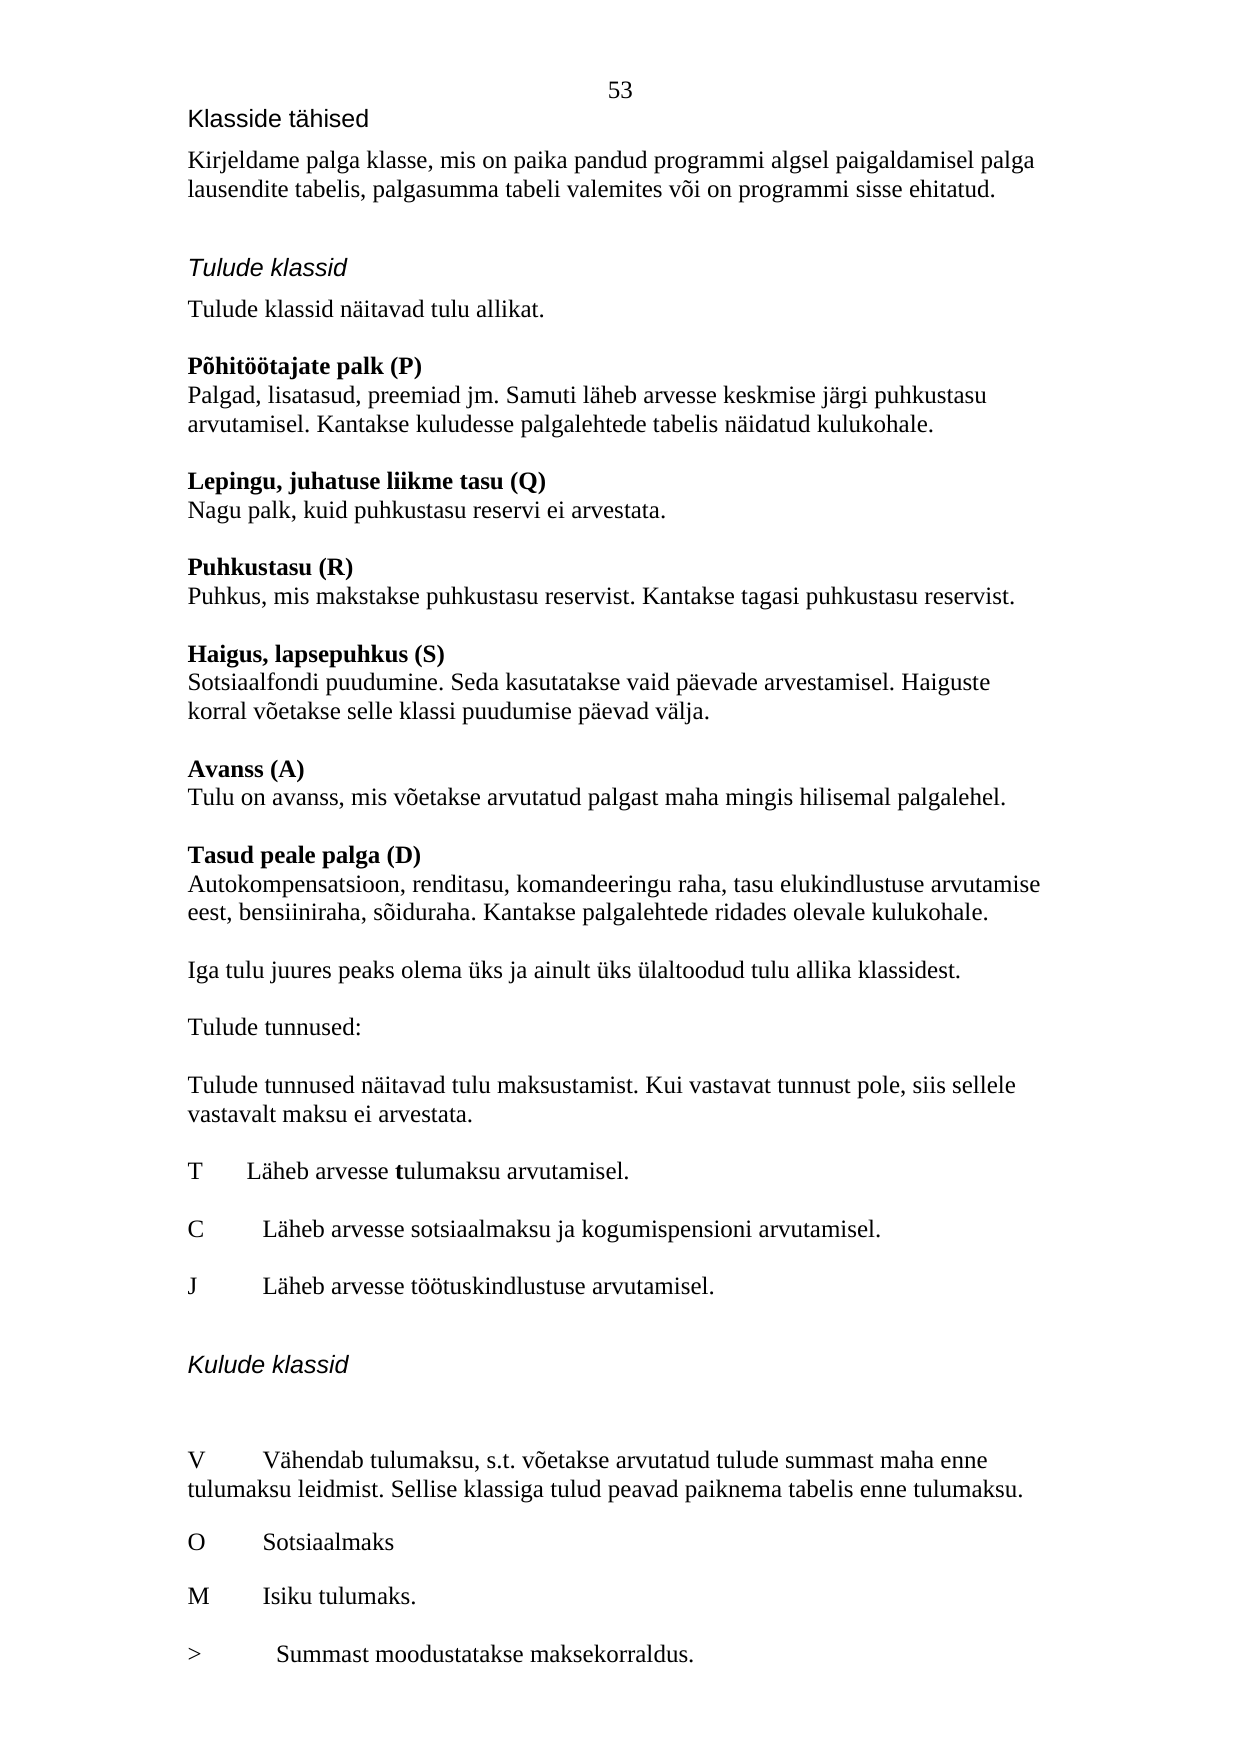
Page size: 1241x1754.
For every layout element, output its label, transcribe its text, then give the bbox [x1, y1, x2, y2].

text Haigus, lapsepuhkus (S) [187, 639, 1053, 667]
text Tulude tunnused: [187, 1012, 1053, 1041]
text C Läheb arvesse sotsiaalmaksu ja kogumispensioni arvutamisel. [187, 1214, 1053, 1242]
text Tasud peale palga (D) [187, 840, 1053, 869]
text Tulu on avanss, mis võetakse arvutatud palgast maha mingis hilisemal palgalehel. [187, 782, 1053, 811]
subtitle Klasside tähised [187, 104, 1053, 132]
text T Läheb arvesse tulumaksu arvutamisel. [187, 1156, 1053, 1185]
subtitle Tulude klassid [187, 252, 1053, 281]
text Tulude tunnused näitavad tulu maksustamist. Kui vastavat tunnust pole, siis sellele vastavalt maksu ei arvestata. [187, 1070, 1053, 1127]
text Puhkus, mis makstakse puhkustasu reservist. Kantakse tagasi puhkustasu reservist. [187, 581, 1053, 610]
text Autokompensatsioon, renditasu, komandeeringu raha, tasu elukindlustuse arvutamise eest, bensiiniraha, sõiduraha. Kantakse palgalehtede ridades olevale kulukohale. [187, 869, 1053, 926]
text Lepingu, juhatuse liikme tasu (Q) [187, 466, 1053, 495]
text Nagu palk, kuid puhkustasu reservi ei arvestata. [187, 495, 1053, 524]
text > Summast moodustatakse maksekorraldus. [187, 1639, 1053, 1667]
subtitle Kulude klassid [187, 1350, 1053, 1379]
text Iga tulu juures peaks olema üks ja ainult üks ülaltoodud tulu allika klassidest. [187, 955, 1053, 984]
text Palgad, lisatasud, preemiad jm. Samuti läheb arvesse keskmise järgi puhkustasu arvutamisel. Kantakse kuludesse palgalehtede tabelis näidatud kulukohale. [187, 380, 1053, 437]
text O Sotsiaalmaks [187, 1527, 1053, 1556]
text Kirjeldame palga klasse, mis on paika pandud programmi algsel paigaldamisel palga lausendite tabelis, palgasumma tabeli valemites või on programmi sisse ehitatud. [187, 145, 1053, 202]
text J Läheb arvesse töötuskindlustuse arvutamisel. [187, 1271, 1053, 1300]
text V Vähendab tulumaksu, s.t. võetakse arvutatud tulude summast maha enne tulumaksu leidmist. Sellise klassiga tulud peavad paiknema tabelis enne tulumaksu. [187, 1445, 1053, 1502]
text M Isiku tulumaks. [187, 1581, 1053, 1610]
text Puhkustasu (R) [187, 552, 1053, 581]
text Tulude klassid näitavad tulu allikat. [187, 294, 1053, 322]
text Põhitöötajate palk (P) [187, 351, 1053, 380]
text Avanss (A) [187, 754, 1053, 782]
text Sotsiaalfondi puudumine. Seda kasutatakse vaid päevade arvestamisel. Haiguste korral võetakse selle klassi puudumise päevad välja. [187, 667, 1053, 725]
